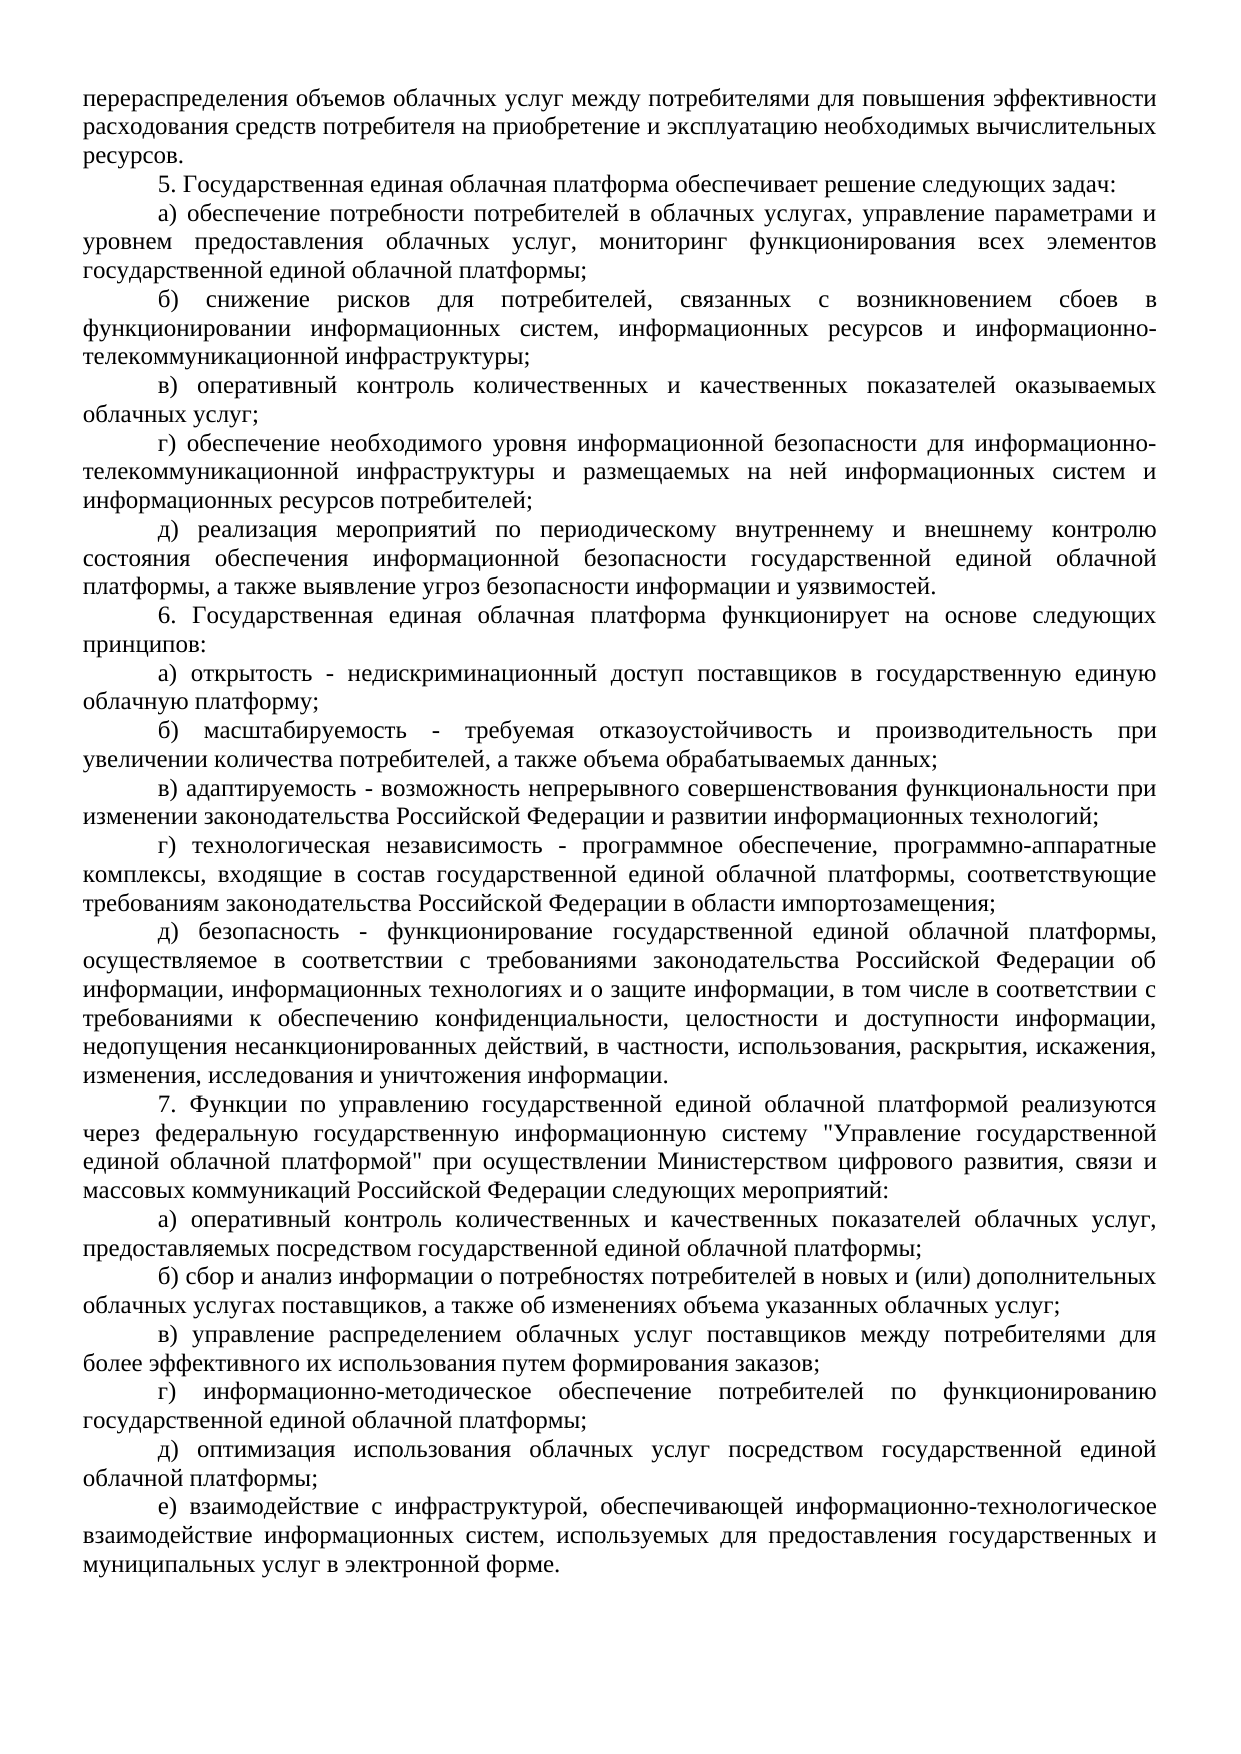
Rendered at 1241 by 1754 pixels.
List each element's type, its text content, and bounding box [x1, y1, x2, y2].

text а) обеспечение потребности потребителей в облачных услугах, управление параметрами и уровнем предоставления облачных услуг, мониторинг функционирования всех элементов государственной единой облачной платформы; [83, 198, 1157, 284]
text д) безопасность - функционирование государственной единой облачной платформы, осуществляемое в соответствии с требованиями законодательства Российской Федерации об информации, информационных технологиях и о защите информации, в том числе в соответствии с требованиями к обеспечению конфиденциальности, целостности и доступности информации, недопущения несанкционированных действий, в частности, использования, раскрытия, искажения, изменения, исследования и уничтожения информации. [83, 916, 1157, 1089]
text 6. Государственная единая облачная платформа функционирует на основе следующих принципов: [83, 600, 1157, 658]
text г) технологическая независимость - программное обеспечение, программно-аппаратные комплексы, входящие в состав государственной единой облачной платформы, соответствующие требованиям законодательства Российской Федерации в области импортозамещения; [83, 830, 1157, 916]
text а) открытость - недискриминационный доступ поставщиков в государственную единую облачную платформу; [83, 658, 1157, 715]
text б) сбор и анализ информации о потребностях потребителей в новых и (или) дополнительных облачных услугах поставщиков, а также об изменениях объема указанных облачных услуг; [83, 1261, 1157, 1319]
text в) оперативный контроль количественных и качественных показателей оказываемых облачных услуг; [83, 370, 1157, 428]
text б) снижение рисков для потребителей, связанных с возникновением сбоев в функционировании информационных систем, информационных ресурсов и информационно-телекоммуникационной инфраструктуры; [83, 284, 1157, 370]
text перераспределения объемов облачных услуг между потребителями для повышения эффективности расходования средств потребителя на приобретение и эксплуатацию необходимых вычислительных ресурсов. [83, 83, 1157, 169]
text в) управление распределением облачных услуг поставщиков между потребителями для более эффективного их использования путем формирования заказов; [83, 1319, 1157, 1376]
text 7. Функции по управлению государственной единой облачной платформой реализуются через федеральную государственную информационную систему "Управление государственной единой облачной платформой" при осуществлении Министерством цифрового развития, связи и массовых коммуникаций Российской Федерации следующих мероприятий: [83, 1089, 1157, 1204]
text д) оптимизация использования облачных услуг посредством государственной единой облачной платформы; [83, 1434, 1157, 1491]
text д) реализация мероприятий по периодическому внутреннему и внешнему контролю состояния обеспечения информационной безопасности государственной единой облачной платформы, а также выявление угроз безопасности информации и уязвимостей. [83, 514, 1157, 600]
text е) взаимодействие с инфраструктурой, обеспечивающей информационно-технологическое взаимодействие информационных систем, используемых для предоставления государственных и муниципальных услуг в электронной форме. [83, 1491, 1157, 1578]
text 5. Государственная единая облачная платформа обеспечивает решение следующих задач: [83, 169, 1157, 198]
text г) обеспечение необходимого уровня информационной безопасности для информационно-телекоммуникационной инфраструктуры и размещаемых на ней информационных систем и информационных ресурсов потребителей; [83, 428, 1157, 514]
text а) оперативный контроль количественных и качественных показателей облачных услуг, предоставляемых посредством государственной единой облачной платформы; [83, 1204, 1157, 1261]
text г) информационно-методическое обеспечение потребителей по функционированию государственной единой облачной платформы; [83, 1376, 1157, 1434]
text в) адаптируемость - возможность непрерывного совершенствования функциональности при изменении законодательства Российской Федерации и развитии информационных технологий; [83, 773, 1157, 830]
text б) масштабируемость - требуемая отказоустойчивость и производительность при увеличении количества потребителей, а также объема обрабатываемых данных; [83, 715, 1157, 773]
